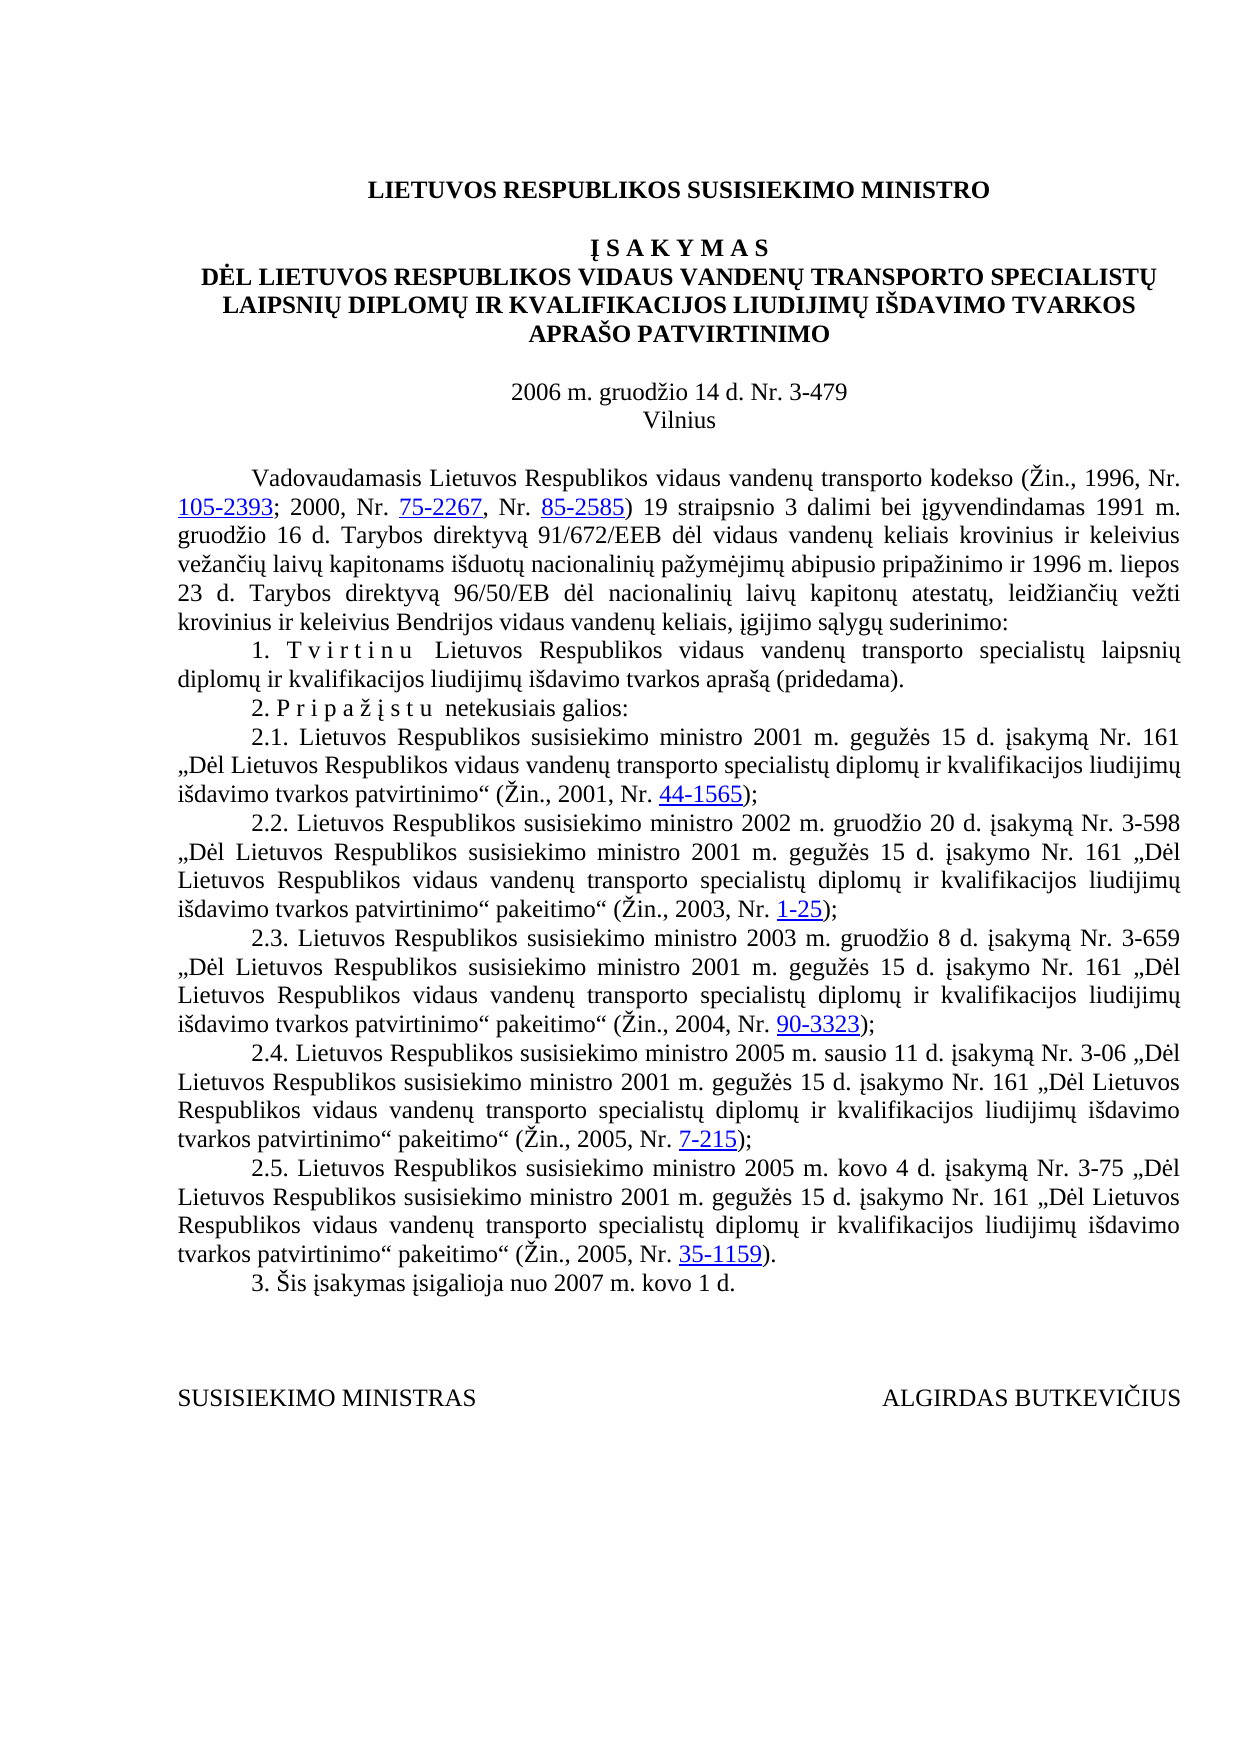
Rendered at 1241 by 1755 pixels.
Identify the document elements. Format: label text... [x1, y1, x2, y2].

text 2.2. Lietuvos Respublikos susisiekimo ministro 2002 m. gruodžio 20 d. įsakymą Nr. 3-598 „Dėl Lietuvos Respublikos susisiekimo ministro 2001 m. gegužės 15 d. įsakymo Nr. 161 „Dėl Lietuvos Respublikos vidaus vandenų transporto specialistų diplomų ir kvalifikacijos liudijimų išdavimo tvarkos patvirtinimo“ pakeitimo“ (Žin., 2003, Nr. 1-25); [177, 808, 1181, 923]
text 2.3. Lietuvos Respublikos susisiekimo ministro 2003 m. gruodžio 8 d. įsakymą Nr. 3-659 „Dėl Lietuvos Respublikos susisiekimo ministro 2001 m. gegužės 15 d. įsakymo Nr. 161 „Dėl Lietuvos Respublikos vidaus vandenų transporto specialistų diplomų ir kvalifikacijos liudijimų išdavimo tvarkos patvirtinimo“ pakeitimo“ (Žin., 2004, Nr. 90-3323); [177, 923, 1181, 1038]
text 2006 m. gruodžio 14 d. Nr. 3-479 [177, 377, 1181, 406]
text DĖL LIETUVOS RESPUBLIKOS VIDAUS VANDENŲ TRANSPORTO SPECIALISTŲ LAIPSNIŲ DIPLOMŲ IR KVALIFIKACIJOS LIUDIJIMŲ IŠDAVIMO TVARKOS APRAŠO PATVIRTINIMO [177, 262, 1181, 348]
text Į S A K Y M A S [177, 233, 1181, 262]
text LIETUVOS RESPUBLIKOS SUSISIEKIMO MINISTRO [177, 176, 1181, 204]
text 2. Pripažįstu netekusiais galios: [177, 693, 1181, 722]
text Vilnius [177, 406, 1181, 434]
text 2.4. Lietuvos Respublikos susisiekimo ministro 2005 m. sausio 11 d. įsakymą Nr. 3-06 „Dėl Lietuvos Respublikos susisiekimo ministro 2001 m. gegužės 15 d. įsakymo Nr. 161 „Dėl Lietuvos Respublikos vidaus vandenų transporto specialistų diplomų ir kvalifikacijos liudijimų išdavimo tvarkos patvirtinimo“ pakeitimo“ (Žin., 2005, Nr. 7-215); [177, 1038, 1181, 1153]
text 2.1. Lietuvos Respublikos susisiekimo ministro 2001 m. gegužės 15 d. įsakymą Nr. 161 „Dėl Lietuvos Respublikos vidaus vandenų transporto specialistų diplomų ir kvalifikacijos liudijimų išdavimo tvarkos patvirtinimo“ (Žin., 2001, Nr. 44-1565); [177, 722, 1181, 808]
text Vadovaudamasis Lietuvos Respublikos vidaus vandenų transporto kodekso (Žin., 1996, Nr. 105-2393; 2000, Nr. 75-2267, Nr. 85-2585) 19 straipsnio 3 dalimi bei įgyvendindamas 1991 m. gruodžio 16 d. Tarybos direktyvą 91/672/EEB dėl vidaus vandenų keliais krovinius ir keleivius vežančių laivų kapitonams išduotų nacionalinių pažymėjimų abipusio pripažinimo ir 1996 m. liepos 23 d. Tarybos direktyvą 96/50/EB dėl nacionalinių laivų kapitonų atestatų, leidžiančių vežti krovinius ir keleivius Bendrijos vidaus vandenų keliais, įgijimo sąlygų suderinimo: [177, 463, 1181, 636]
text 3. Šis įsakymas įsigalioja nuo 2007 m. kovo 1 d. [177, 1268, 1181, 1297]
text 1. Tvirtinu Lietuvos Respublikos vidaus vandenų transporto specialistų laipsnių diplomų ir kvalifikacijos liudijimų išdavimo tvarkos aprašą (pridedama). [177, 636, 1181, 693]
text 2.5. Lietuvos Respublikos susisiekimo ministro 2005 m. kovo 4 d. įsakymą Nr. 3-75 „Dėl Lietuvos Respublikos susisiekimo ministro 2001 m. gegužės 15 d. įsakymo Nr. 161 „Dėl Lietuvos Respublikos vidaus vandenų transporto specialistų diplomų ir kvalifikacijos liudijimų išdavimo tvarkos patvirtinimo“ pakeitimo“ (Žin., 2005, Nr. 35-1159). [177, 1153, 1181, 1268]
text SUSISIEKIMO MINISTRAS ALGIRDAS BUTKEVIČIUS [177, 1383, 1181, 1412]
